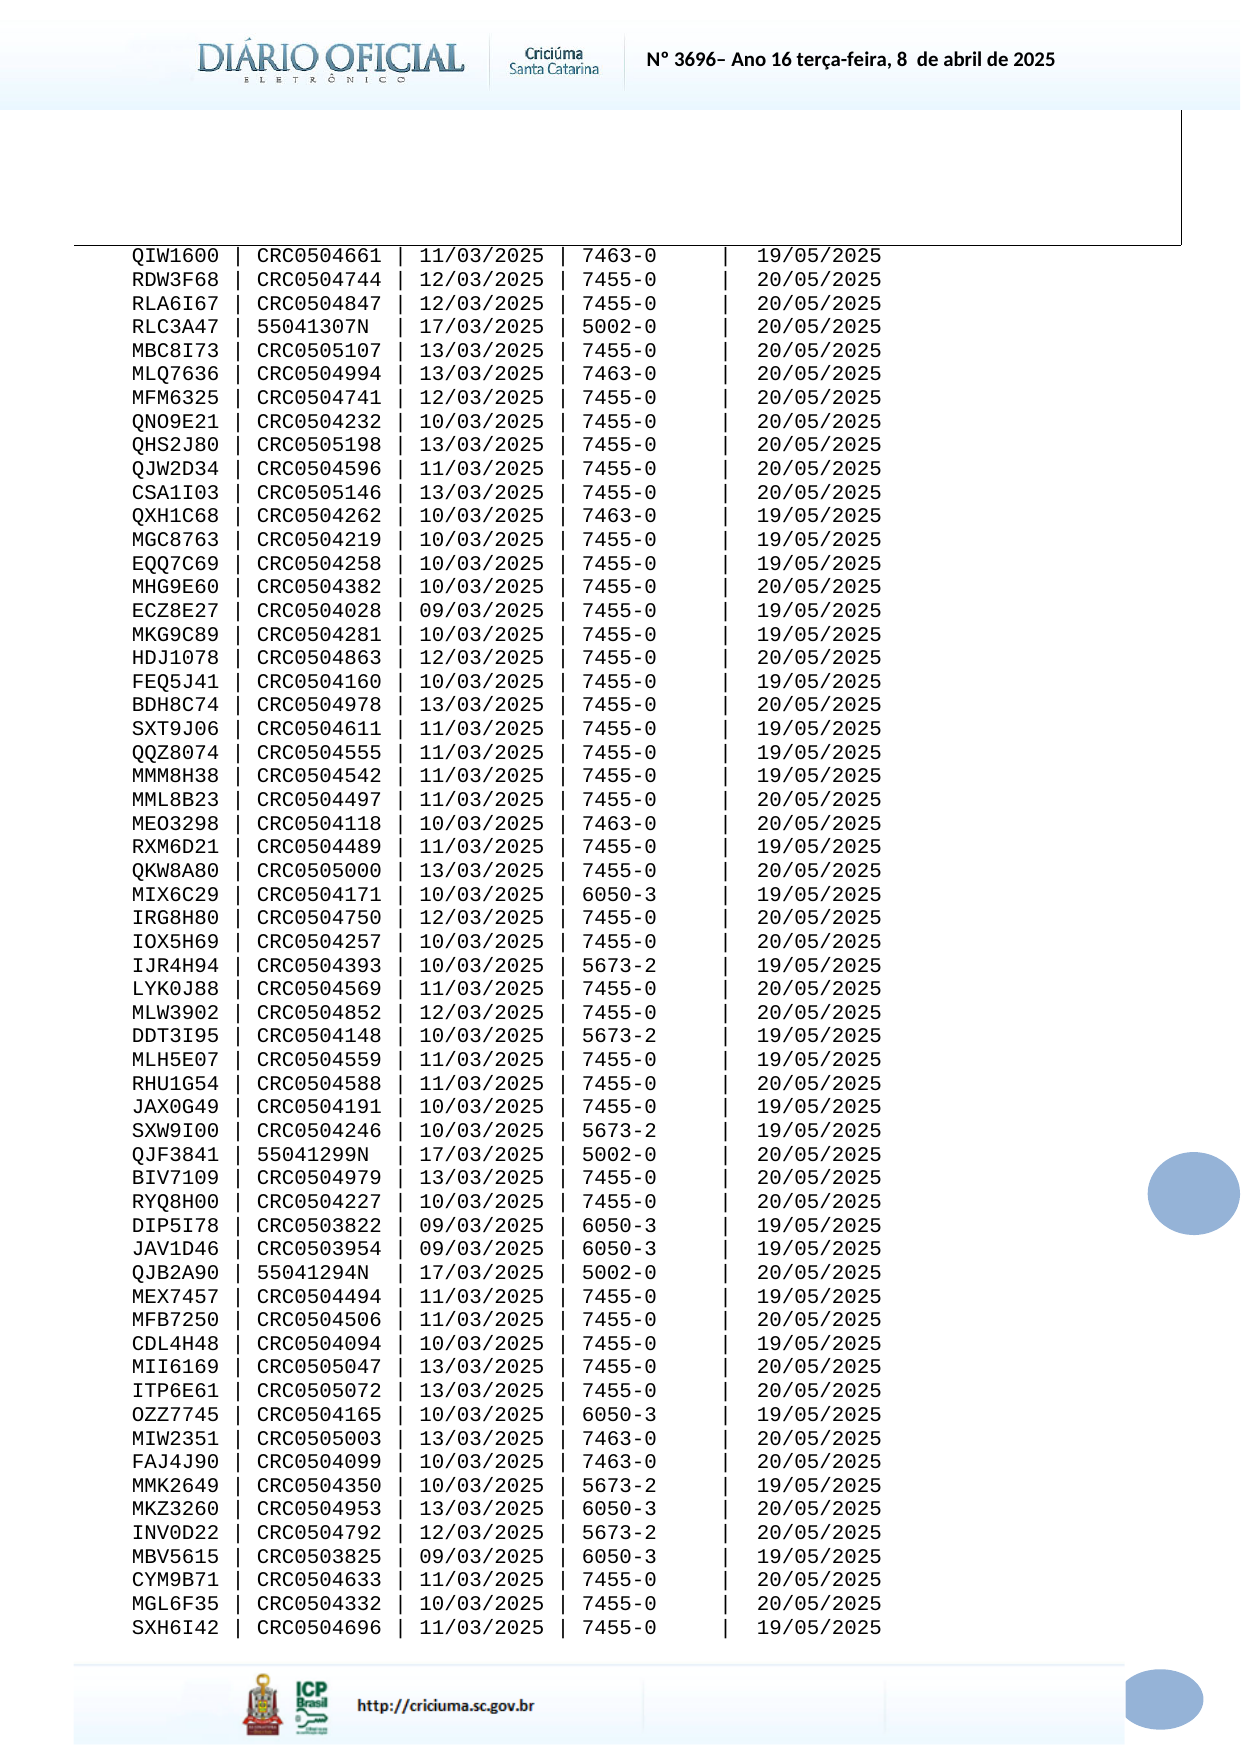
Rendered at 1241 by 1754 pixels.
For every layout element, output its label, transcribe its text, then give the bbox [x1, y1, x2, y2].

text MMM8H38 | CRC0504542 | 11/03/2025 | 7455-0 | 19/05/2025 [44, 765, 1181, 789]
text QJB2A90 | 55041294N | 17/03/2025 | 5002-0 | 20/05/2025 [44, 1262, 1181, 1286]
text JAX0G49 | CRC0504191 | 10/03/2025 | 7455-0 | 19/05/2025 [44, 1096, 1181, 1120]
text QQZ8074 | CRC0504555 | 11/03/2025 | 7455-0 | 19/05/2025 [44, 742, 1181, 765]
text CSA1I03 | CRC0505146 | 13/03/2025 | 7455-0 | 20/05/2025 [44, 482, 1181, 505]
text QNO9E21 | CRC0504232 | 10/03/2025 | 7455-0 | 20/05/2025 [44, 411, 1181, 434]
text MFB7250 | CRC0504506 | 11/03/2025 | 7455-0 | 20/05/2025 [44, 1309, 1181, 1333]
text QHS2J80 | CRC0505198 | 13/03/2025 | 7455-0 | 20/05/2025 [44, 434, 1181, 458]
text HDJ1078 | CRC0504863 | 12/03/2025 | 7455-0 | 20/05/2025 [44, 647, 1181, 671]
text MFM6325 | CRC0504741 | 12/03/2025 | 7455-0 | 20/05/2025 [44, 387, 1181, 411]
text QKW8A80 | CRC0505000 | 13/03/2025 | 7455-0 | 20/05/2025 [44, 860, 1181, 884]
text RLA6I67 | CRC0504847 | 12/03/2025 | 7455-0 | 20/05/2025 [44, 292, 1181, 316]
text MKG9C89 | CRC0504281 | 10/03/2025 | 7455-0 | 19/05/2025 [44, 623, 1181, 647]
text SXT9J06 | CRC0504611 | 11/03/2025 | 7455-0 | 19/05/2025 [44, 718, 1181, 742]
text QIW1600 | CRC0504661 | 11/03/2025 | 7463-0 | 19/05/2025 [44, 245, 1181, 269]
text MBC8I73 | CRC0505107 | 13/03/2025 | 7455-0 | 20/05/2025 [44, 340, 1181, 363]
text JAV1D46 | CRC0503954 | 09/03/2025 | 6050-3 | 19/05/2025 [44, 1238, 1181, 1262]
text CYM9B71 | CRC0504633 | 11/03/2025 | 7455-0 | 20/05/2025 [44, 1569, 1181, 1593]
text MHG9E60 | CRC0504382 | 10/03/2025 | 7455-0 | 20/05/2025 [44, 576, 1181, 600]
text BIV7109 | CRC0504979 | 13/03/2025 | 7455-0 | 20/05/2025 [44, 1167, 1157, 1191]
text QJW2D34 | CRC0504596 | 11/03/2025 | 7455-0 | 20/05/2025 [44, 458, 1181, 482]
text LYK0J88 | CRC0504569 | 11/03/2025 | 7455-0 | 20/05/2025 [44, 978, 1181, 1002]
text OZZ7745 | CRC0504165 | 10/03/2025 | 6050-3 | 19/05/2025 [44, 1404, 1181, 1427]
text MEO3298 | CRC0504118 | 10/03/2025 | 7463-0 | 20/05/2025 [44, 813, 1181, 836]
text FEQ5J41 | CRC0504160 | 10/03/2025 | 7455-0 | 19/05/2025 [44, 671, 1181, 694]
text MGL6F35 | CRC0504332 | 10/03/2025 | 7455-0 | 20/05/2025 [44, 1593, 1181, 1617]
text RXM6D21 | CRC0504489 | 11/03/2025 | 7455-0 | 19/05/2025 [44, 836, 1181, 860]
text EQQ7C69 | CRC0504258 | 10/03/2025 | 7455-0 | 19/05/2025 [44, 553, 1181, 576]
text MKZ3260 | CRC0504953 | 13/03/2025 | 6050-3 | 20/05/2025 [44, 1498, 1181, 1522]
text CDL4H48 | CRC0504094 | 10/03/2025 | 7455-0 | 19/05/2025 [44, 1333, 1181, 1357]
text FAJ4J90 | CRC0504099 | 10/03/2025 | 7463-0 | 20/05/2025 [44, 1451, 1181, 1475]
text BDH8C74 | CRC0504978 | 13/03/2025 | 7455-0 | 20/05/2025 [44, 694, 1181, 718]
text MII6169 | CRC0505047 | 13/03/2025 | 7455-0 | 20/05/2025 [44, 1357, 1181, 1380]
text DDT3I95 | CRC0504148 | 10/03/2025 | 5673-2 | 19/05/2025 [44, 1026, 1181, 1049]
text MML8B23 | CRC0504497 | 11/03/2025 | 7455-0 | 20/05/2025 [44, 789, 1181, 813]
text QXH1C68 | CRC0504262 | 10/03/2025 | 7463-0 | 19/05/2025 [44, 505, 1181, 529]
text SXH6I42 | CRC0504696 | 11/03/2025 | 7455-0 | 19/05/2025 [44, 1617, 1181, 1640]
text RLC3A47 | 55041307N | 17/03/2025 | 5002-0 | 20/05/2025 [44, 316, 1181, 340]
text QJF3841 | 55041299N | 17/03/2025 | 5002-0 | 20/05/2025 [44, 1144, 1181, 1167]
text RYQ8H00 | CRC0504227 | 10/03/2025 | 7455-0 | 20/05/2025 [44, 1191, 1153, 1215]
text MBV5615 | CRC0503825 | 09/03/2025 | 6050-3 | 19/05/2025 [44, 1546, 1181, 1569]
text INV0D22 | CRC0504792 | 12/03/2025 | 5673-2 | 20/05/2025 [44, 1522, 1181, 1546]
text IJR4H94 | CRC0504393 | 10/03/2025 | 5673-2 | 19/05/2025 [44, 954, 1181, 978]
text MMK2649 | CRC0504350 | 10/03/2025 | 5673-2 | 19/05/2025 [44, 1475, 1181, 1498]
text MLH5E07 | CRC0504559 | 11/03/2025 | 7455-0 | 19/05/2025 [44, 1049, 1181, 1073]
text MLQ7636 | CRC0504994 | 13/03/2025 | 7463-0 | 20/05/2025 [44, 363, 1181, 387]
text MIX6C29 | CRC0504171 | 10/03/2025 | 6050-3 | 19/05/2025 [44, 884, 1181, 907]
text MIW2351 | CRC0505003 | 13/03/2025 | 7463-0 | 20/05/2025 [44, 1427, 1181, 1451]
text MLW3902 | CRC0504852 | 12/03/2025 | 7455-0 | 20/05/2025 [44, 1002, 1181, 1026]
text IOX5H69 | CRC0504257 | 10/03/2025 | 7455-0 | 20/05/2025 [44, 931, 1181, 954]
text IRG8H80 | CRC0504750 | 12/03/2025 | 7455-0 | 20/05/2025 [44, 907, 1181, 931]
text ITP6E61 | CRC0505072 | 13/03/2025 | 7455-0 | 20/05/2025 [44, 1380, 1181, 1404]
text ECZ8E27 | CRC0504028 | 09/03/2025 | 7455-0 | 19/05/2025 [44, 600, 1181, 623]
text MGC8763 | CRC0504219 | 10/03/2025 | 7455-0 | 19/05/2025 [44, 529, 1181, 553]
text DIP5I78 | CRC0503822 | 09/03/2025 | 6050-3 | 19/05/2025 [44, 1215, 1181, 1238]
text RDW3F68 | CRC0504744 | 12/03/2025 | 7455-0 | 20/05/2025 [44, 269, 1181, 292]
text RHU1G54 | CRC0504588 | 11/03/2025 | 7455-0 | 20/05/2025 [44, 1073, 1181, 1096]
text MEX7457 | CRC0504494 | 11/03/2025 | 7455-0 | 19/05/2025 [44, 1286, 1181, 1309]
text SXW9I00 | CRC0504246 | 10/03/2025 | 5673-2 | 19/05/2025 [44, 1120, 1181, 1144]
